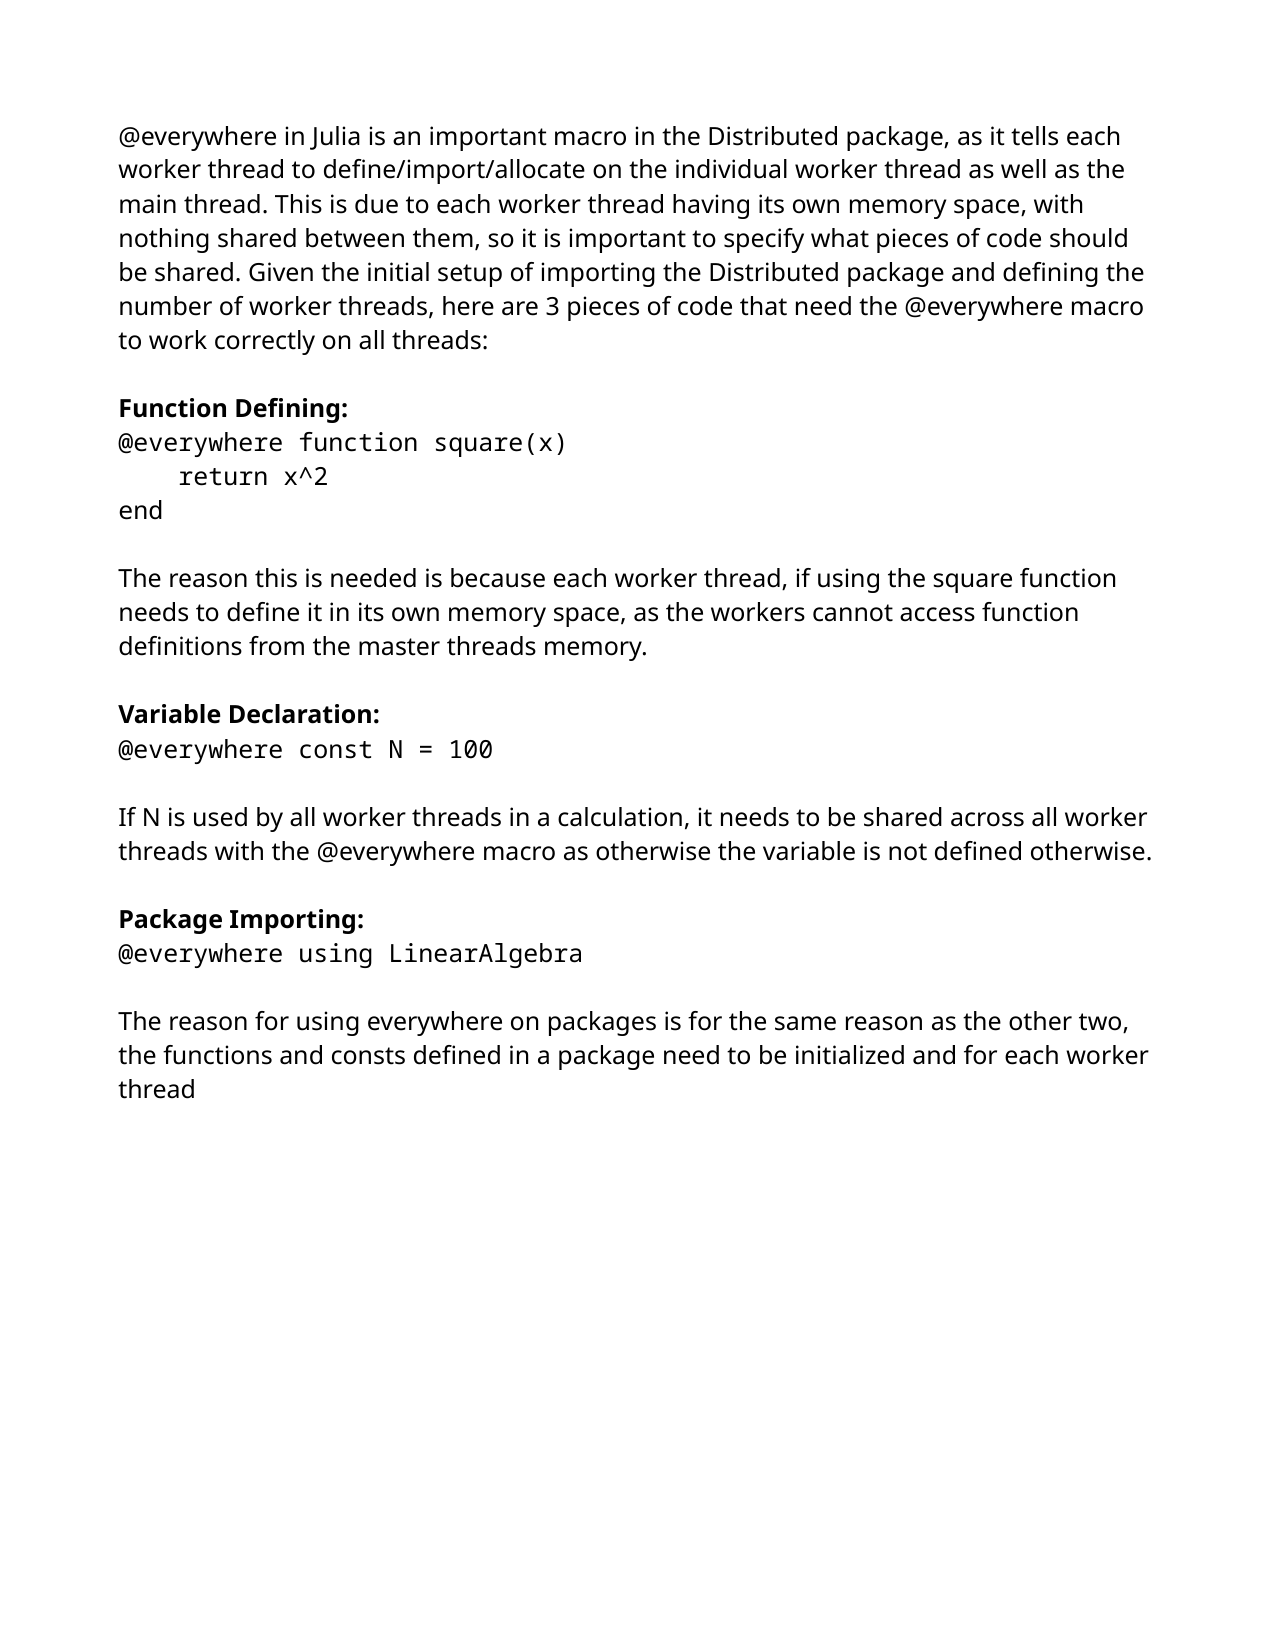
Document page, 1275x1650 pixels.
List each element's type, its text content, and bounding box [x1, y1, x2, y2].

text Package Importing: [118, 902, 1157, 936]
text @everywhere const N = 100 [118, 731, 1157, 765]
text @everywhere using LinearAlgebra [118, 936, 1157, 970]
text return x^2 [118, 459, 1157, 493]
text @everywhere function square(x) [118, 425, 1157, 459]
text If N is used by all worker threads in a calculation, it needs to be shared across all worker threads with the @everywhere macro as otherwise the variable is not defined otherwise. [118, 799, 1157, 867]
text end [118, 493, 1157, 527]
text Variable Declaration: [118, 697, 1157, 731]
text The reason this is needed is because each worker thread, if using the square function needs to define it in its own memory space, as the workers cannot access function definitions from the master threads memory. [118, 561, 1157, 663]
text Function Defining: [118, 391, 1157, 425]
text @everywhere in Julia is an important macro in the Distributed package, as it tells each worker thread to define/import/allocate on the individual worker thread as well as the main thread. This is due to each worker thread having its own memory space, with nothing shared between them, so it is important to specify what pieces of code should be shared. Given the initial setup of importing the Distributed package and defining the number of worker threads, here are 3 pieces of code that need the @everywhere macro to work correctly on all threads: [118, 118, 1157, 357]
text The reason for using everywhere on packages is for the same reason as the other two, the functions and consts defined in a package need to be initialized and for each worker thread [118, 1004, 1157, 1106]
